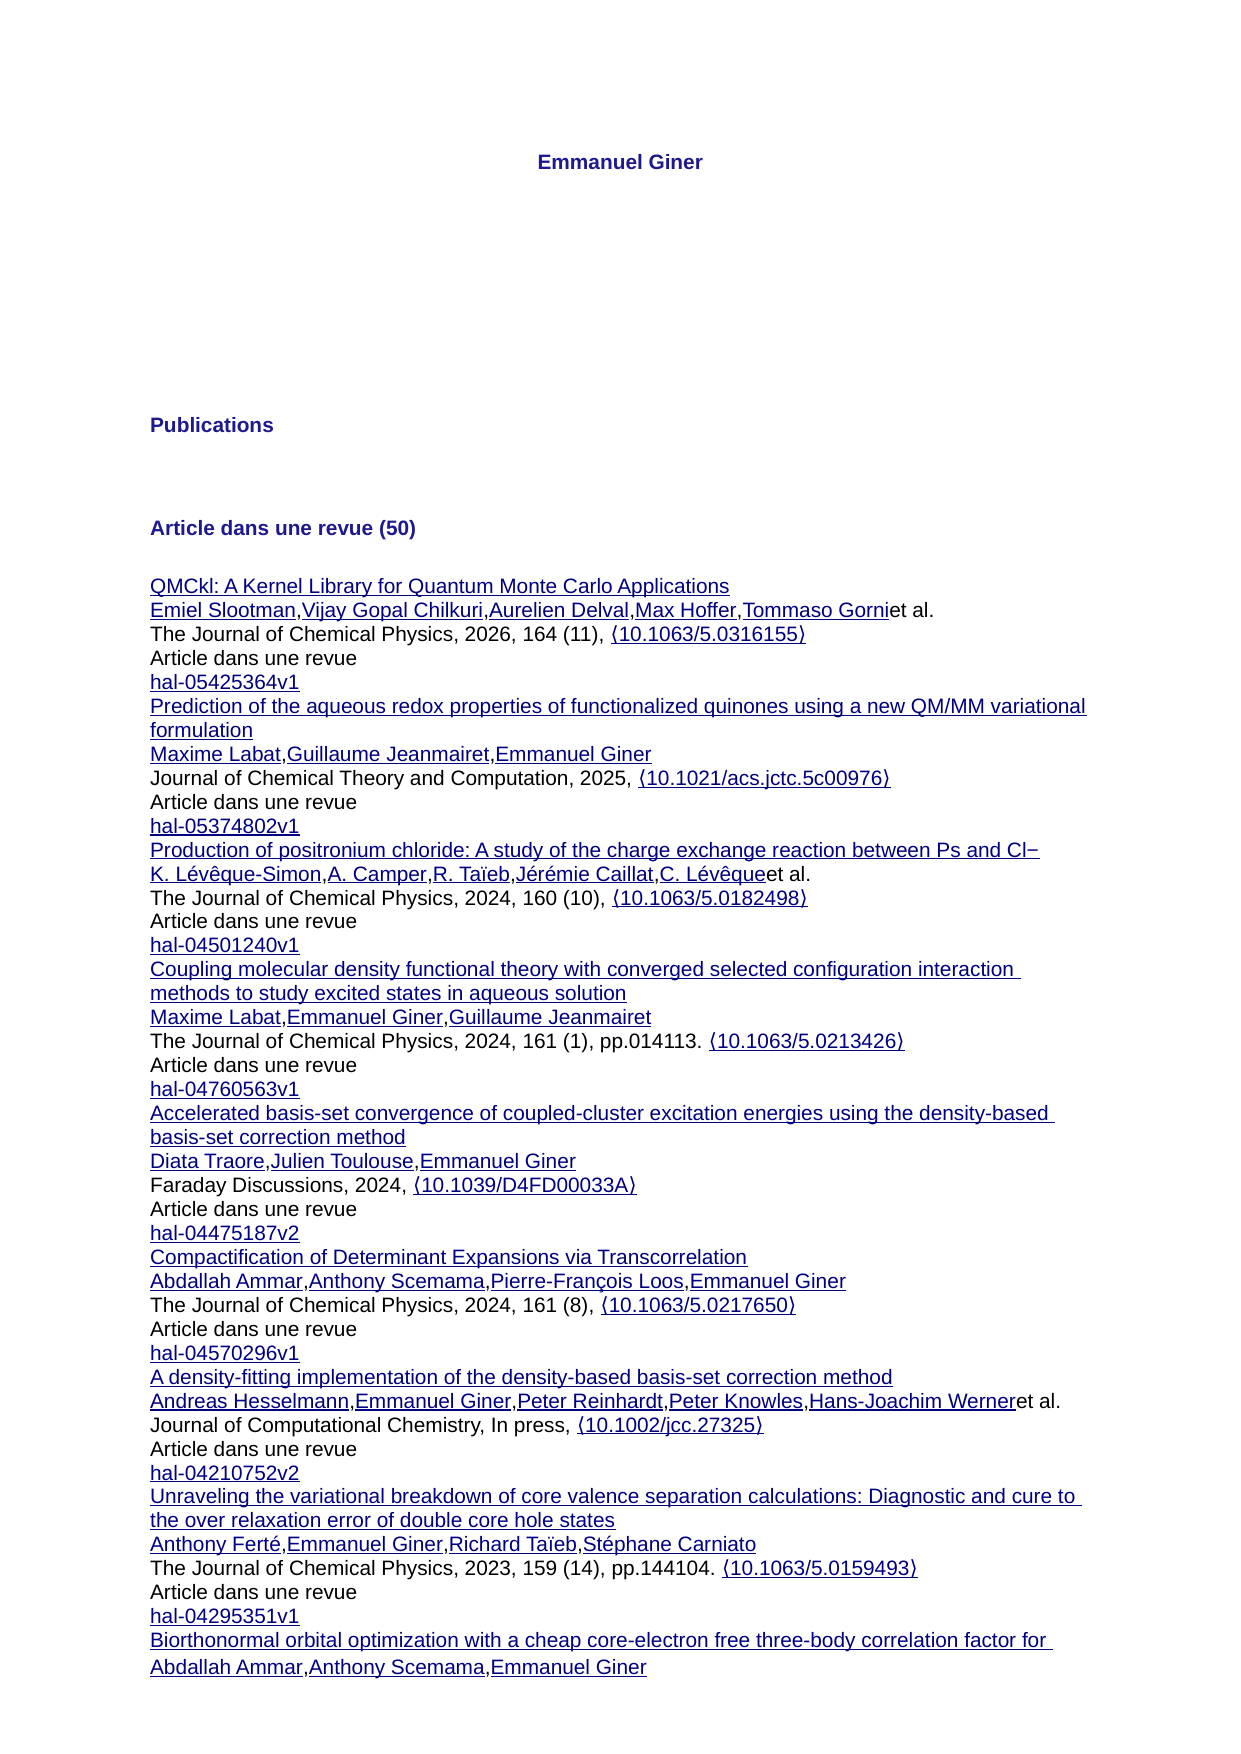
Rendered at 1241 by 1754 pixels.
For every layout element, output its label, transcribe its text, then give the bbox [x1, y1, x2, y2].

table_cell A density-fitting implementation of the density-based basis-set correction method Andreas Hesselmann,Emmanuel Giner,Peter Reinhardt,Peter Knowles,Hans-Joachim Werneret al. Journal of Computational Chemistry, In press, ⟨10.1002/jcc.27325⟩ Article dans une revue hal-04210752v2 [150, 1365, 1090, 1484]
subtitle Publications [150, 412, 1090, 436]
table_cell Prediction of the aqueous redox properties of functionalized quinones using a new QM/MM variational formulation Maxime Labat,Guillaume Jeanmairet,Emmanuel Giner Journal of Chemical Theory and Computation, 2025, ⟨10.1021/acs.jctc.5c00976⟩ Article dans une revue hal-05374802v1 [150, 694, 1090, 837]
table_cell Compactification of Determinant Expansions via Transcorrelation Abdallah Ammar,Anthony Scemama,Pierre-François Loos,Emmanuel Giner The Journal of Chemical Physics, 2024, 161 (8), ⟨10.1063/5.0217650⟩ Article dans une revue hal-04570296v1 [150, 1245, 1090, 1364]
table_cell Coupling molecular density functional theory with converged selected configuration interaction methods to study excited states in aqueous solution Maxime Labat,Emmanuel Giner,Guillaume Jeanmairet The Journal of Chemical Physics, 2024, 161 (1), pp.014113. ⟨10.1063/5.0213426⟩ Article dans une revue hal-04760563v1 [150, 957, 1090, 1101]
table_cell Biorthonormal orbital optimization with a cheap core-electron free three-body correlation factor for Quantum Monte Carlo and Transcorrelation Abdallah Ammar,Anthony Scemama,Emmanuel Giner Journal of Chemical Theory and Computation, 2023, 19 (15), pp.4883-4896. ⟨10.1021/acs.jctc.3c00257⟩ Article dans une revue hal-04020133v1 [150, 1628, 1090, 1679]
subtitle Article dans une revue (50) [150, 516, 1090, 539]
table_cell Accelerated basis-set convergence of coupled-cluster excitation energies using the density-based basis-set correction method Diata Traore,Julien Toulouse,Emmanuel Giner Faraday Discussions, 2024, ⟨10.1039/D4FD00033A⟩ Article dans une revue hal-04475187v2 [150, 1101, 1090, 1245]
subtitle Emmanuel Giner [150, 150, 1090, 174]
table_header QMCkl: A Kernel Library for Quantum Monte Carlo Applications Emiel Slootman,Vijay Gopal Chilkuri,Aurelien Delval,Max Hoffer,Tommaso Gorniet al. The Journal of Chemical Physics, 2026, 164 (11), ⟨10.1063/5.0316155⟩ Article dans une revue hal-05425364v1 [150, 574, 1090, 694]
table_cell Production of positronium chloride: A study of the charge exchange reaction between Ps and Cl− K. Lévêque-Simon,A. Camper,R. Taïeb,Jérémie Caillat,C. Lévêqueet al. The Journal of Chemical Physics, 2024, 160 (10), ⟨10.1063/5.0182498⟩ Article dans une revue hal-04501240v1 [150, 838, 1090, 957]
table_cell Unraveling the variational breakdown of core valence separation calculations: Diagnostic and cure to the over relaxation error of double core hole states Anthony Ferté,Emmanuel Giner,Richard Taïeb,Stéphane Carniato The Journal of Chemical Physics, 2023, 159 (14), pp.144104. ⟨10.1063/5.0159493⟩ Article dans une revue hal-04295351v1 [150, 1484, 1090, 1628]
